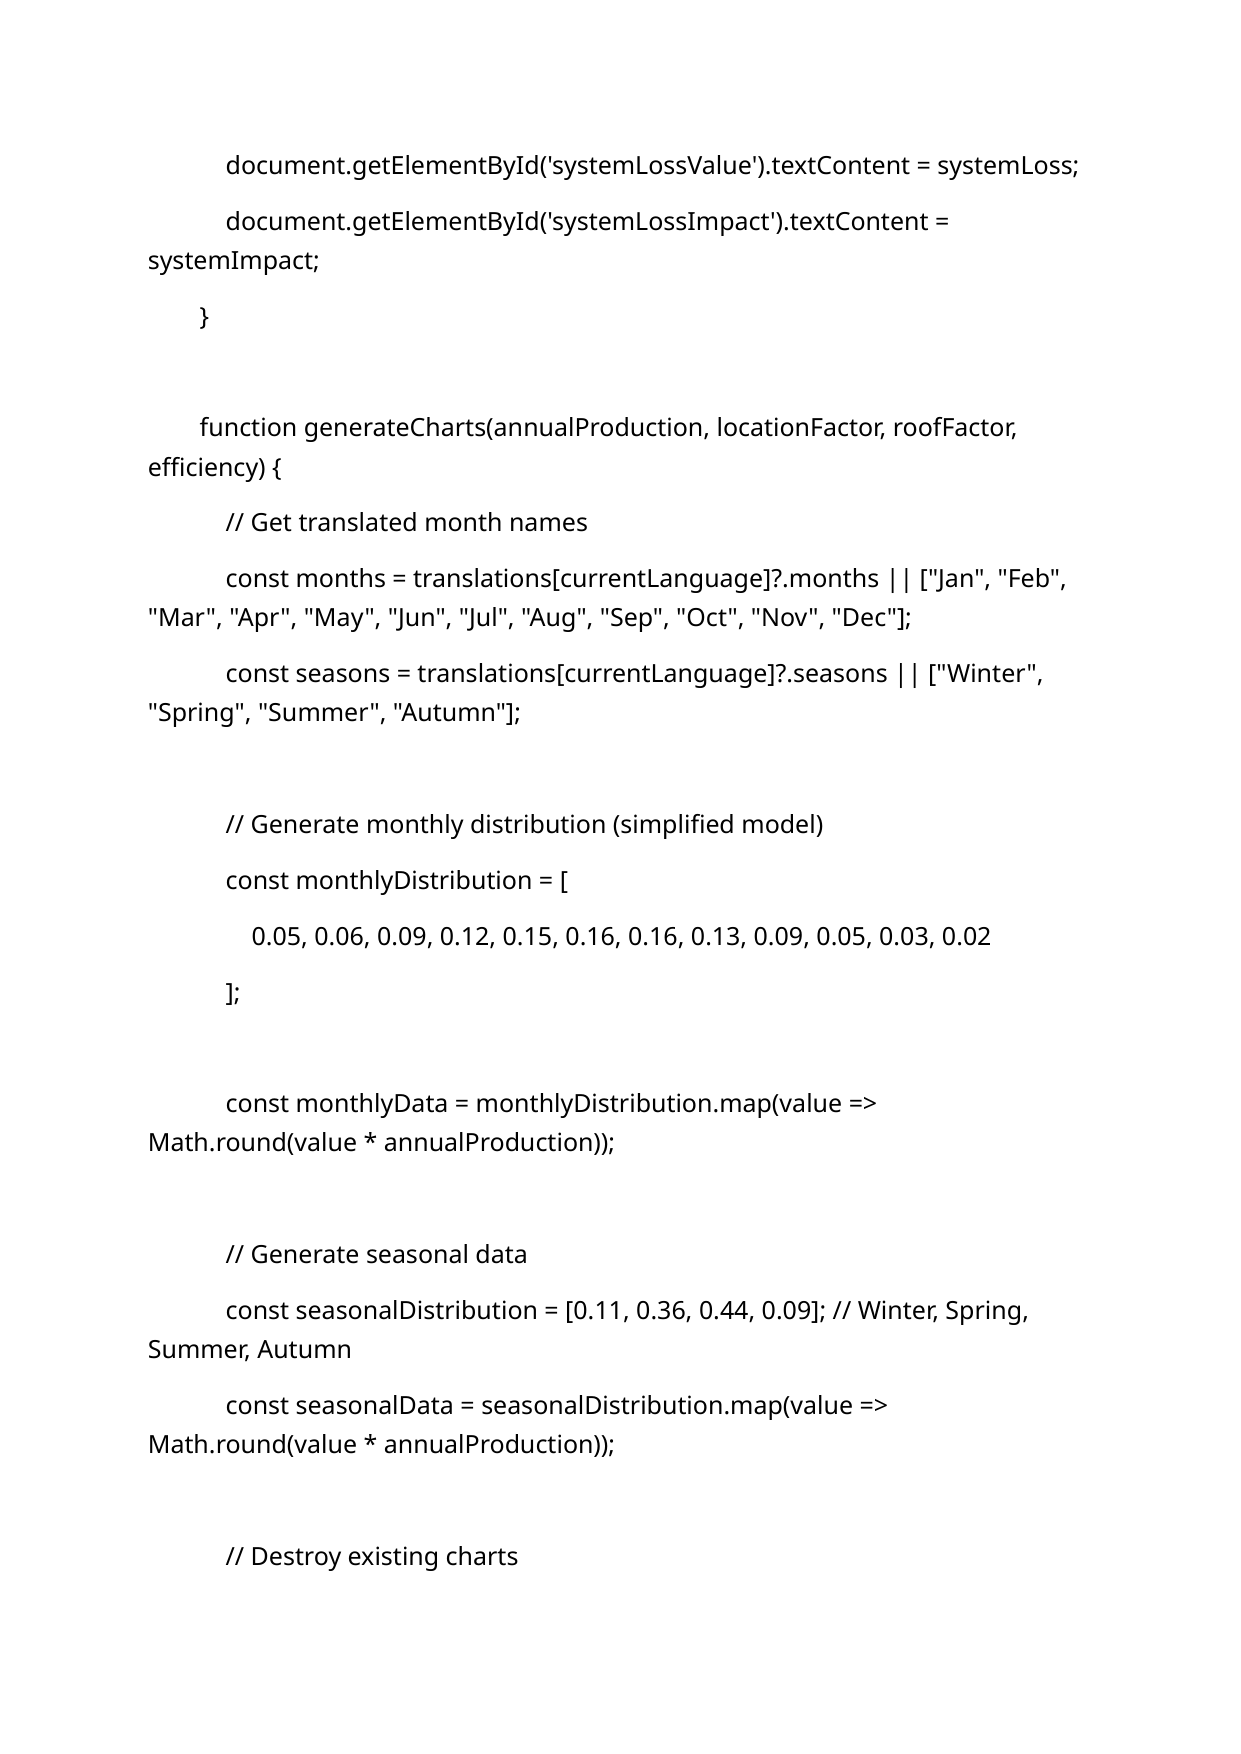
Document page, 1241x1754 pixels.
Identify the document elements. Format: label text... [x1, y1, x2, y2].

text // Generate seasonal data [148, 1237, 1093, 1271]
text function generateCharts(annualProduction, locationFactor, roofFactor, efficiency) { [148, 410, 1093, 483]
text const months = translations[currentLanguage]?.months || ["Jan", "Feb", "Mar", "Apr", "May", "Jun", "Jul", "Aug", "Sep", "Oct", "Nov", "Dec"]; [148, 561, 1093, 634]
text const seasonalData = seasonalDistribution.map(value => Math.round(value * annualProduction)); [148, 1388, 1093, 1461]
text const seasonalDistribution = [0.11, 0.36, 0.44, 0.09]; // Winter, Spring, Summer, Autumn [148, 1293, 1093, 1366]
text const monthlyData = monthlyDistribution.map(value => Math.round(value * annualProduction)); [148, 1086, 1093, 1159]
text document.getElementById('systemLossValue').textContent = systemLoss; [148, 148, 1093, 182]
text // Destroy existing charts [148, 1538, 1093, 1572]
text // Get translated month names [148, 505, 1093, 539]
text 0.05, 0.06, 0.09, 0.12, 0.15, 0.16, 0.16, 0.13, 0.09, 0.05, 0.03, 0.02 [148, 918, 1093, 952]
text ]; [148, 974, 1093, 1008]
text document.getElementById('systemLossImpact').textContent = systemImpact; [148, 203, 1093, 277]
text const monthlyDistribution = [ [148, 863, 1093, 897]
text } [148, 298, 1093, 332]
text const seasons = translations[currentLanguage]?.seasons || ["Winter", "Spring", "Summer", "Autumn"]; [148, 656, 1093, 729]
text // Generate monthly distribution (simplified model) [148, 807, 1093, 841]
